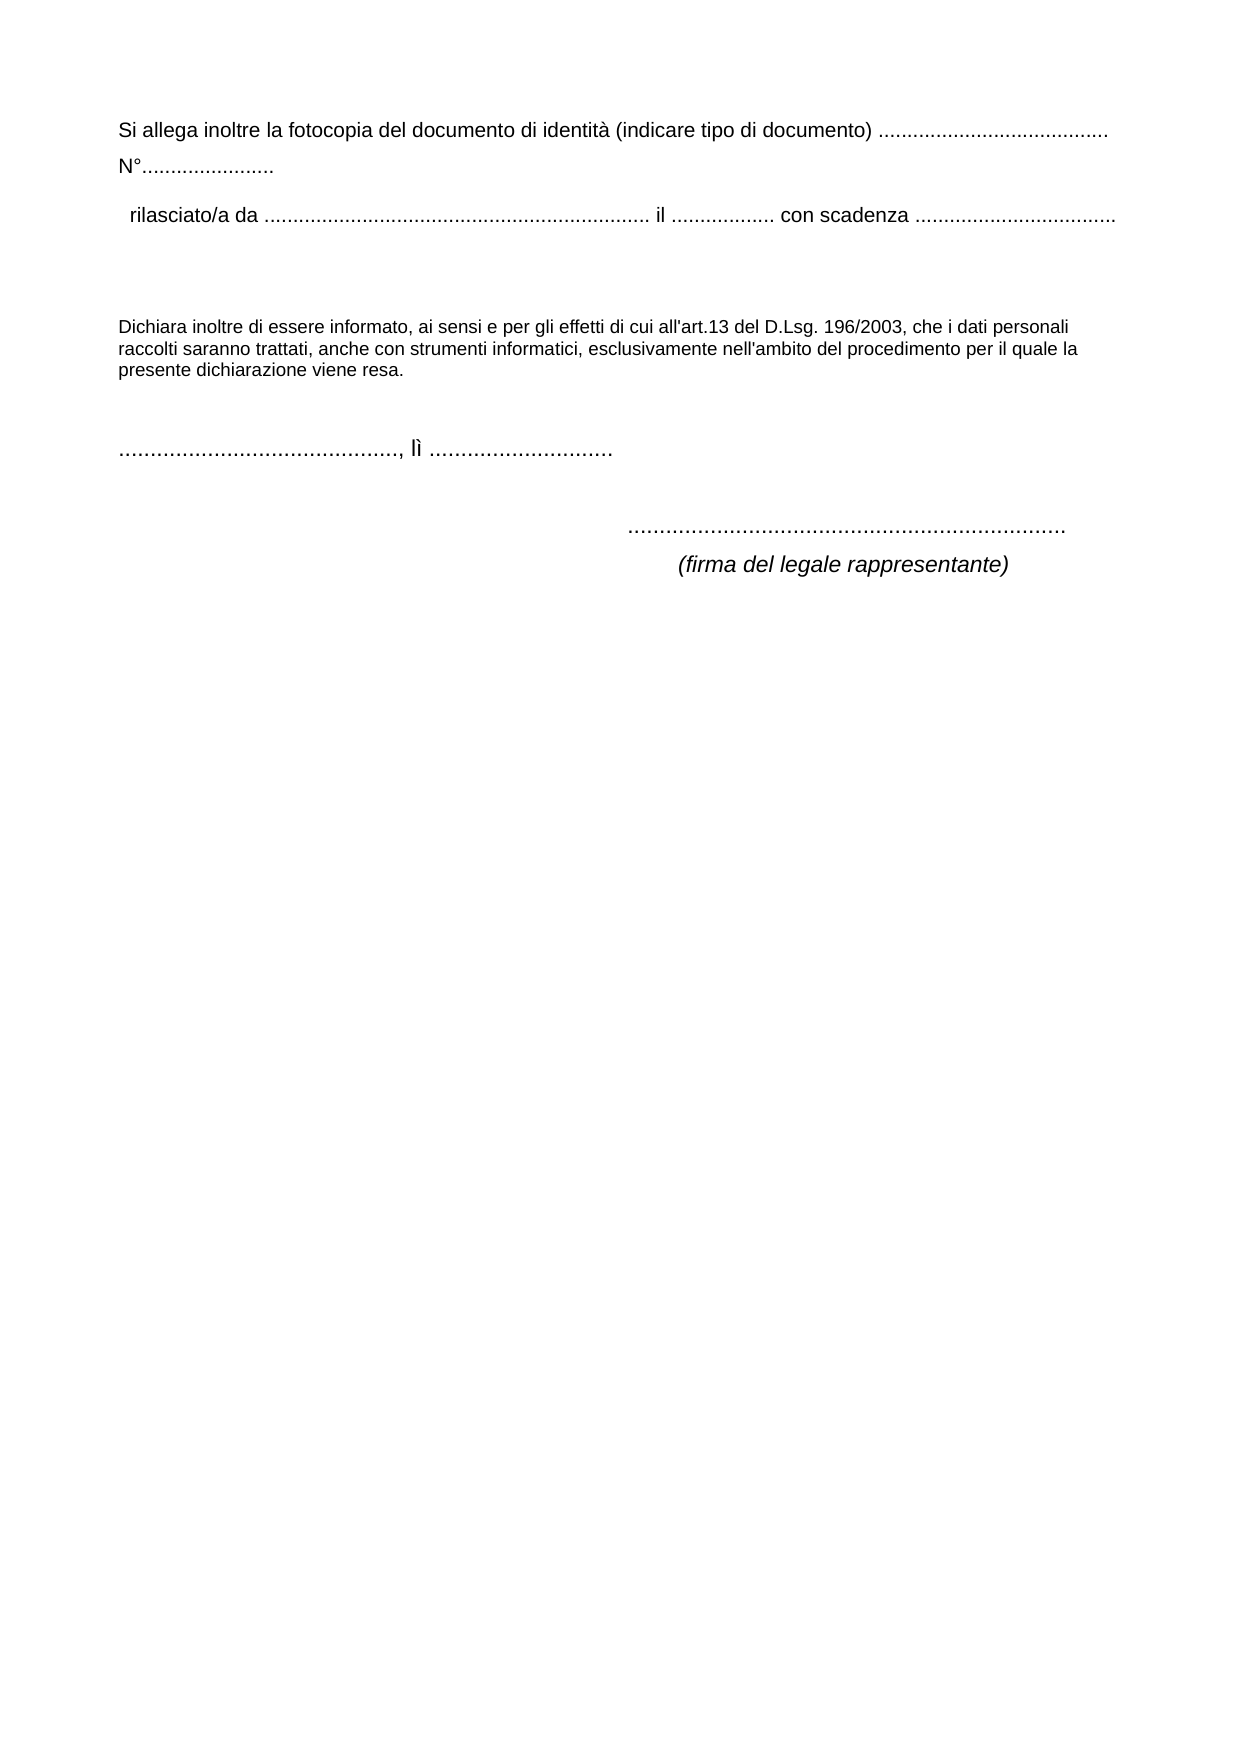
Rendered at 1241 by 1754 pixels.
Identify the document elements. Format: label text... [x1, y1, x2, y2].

text Si allega inoltre la fotocopia del documento di identità (indicare tipo di documento) ........................................ N°....................... [118, 118, 1122, 178]
text (firma del legale rappresentante) [118, 551, 1122, 577]
text ............................................, lì ............................. [118, 434, 1122, 461]
text Dichiara inoltre di essere informato, ai sensi e per gli effetti di cui all'art.13 del D.Lsg. 196/2003, che i dati personali raccolti saranno trattati, anche con strumenti informatici, esclusivamente nell'ambito del procedimento per il quale la presente dichiarazione viene resa. [118, 316, 1122, 381]
text rilasciato/a da ................................................................... il .................. con scadenza ................................... [118, 202, 1122, 226]
text ..................................................................... [118, 512, 1122, 539]
